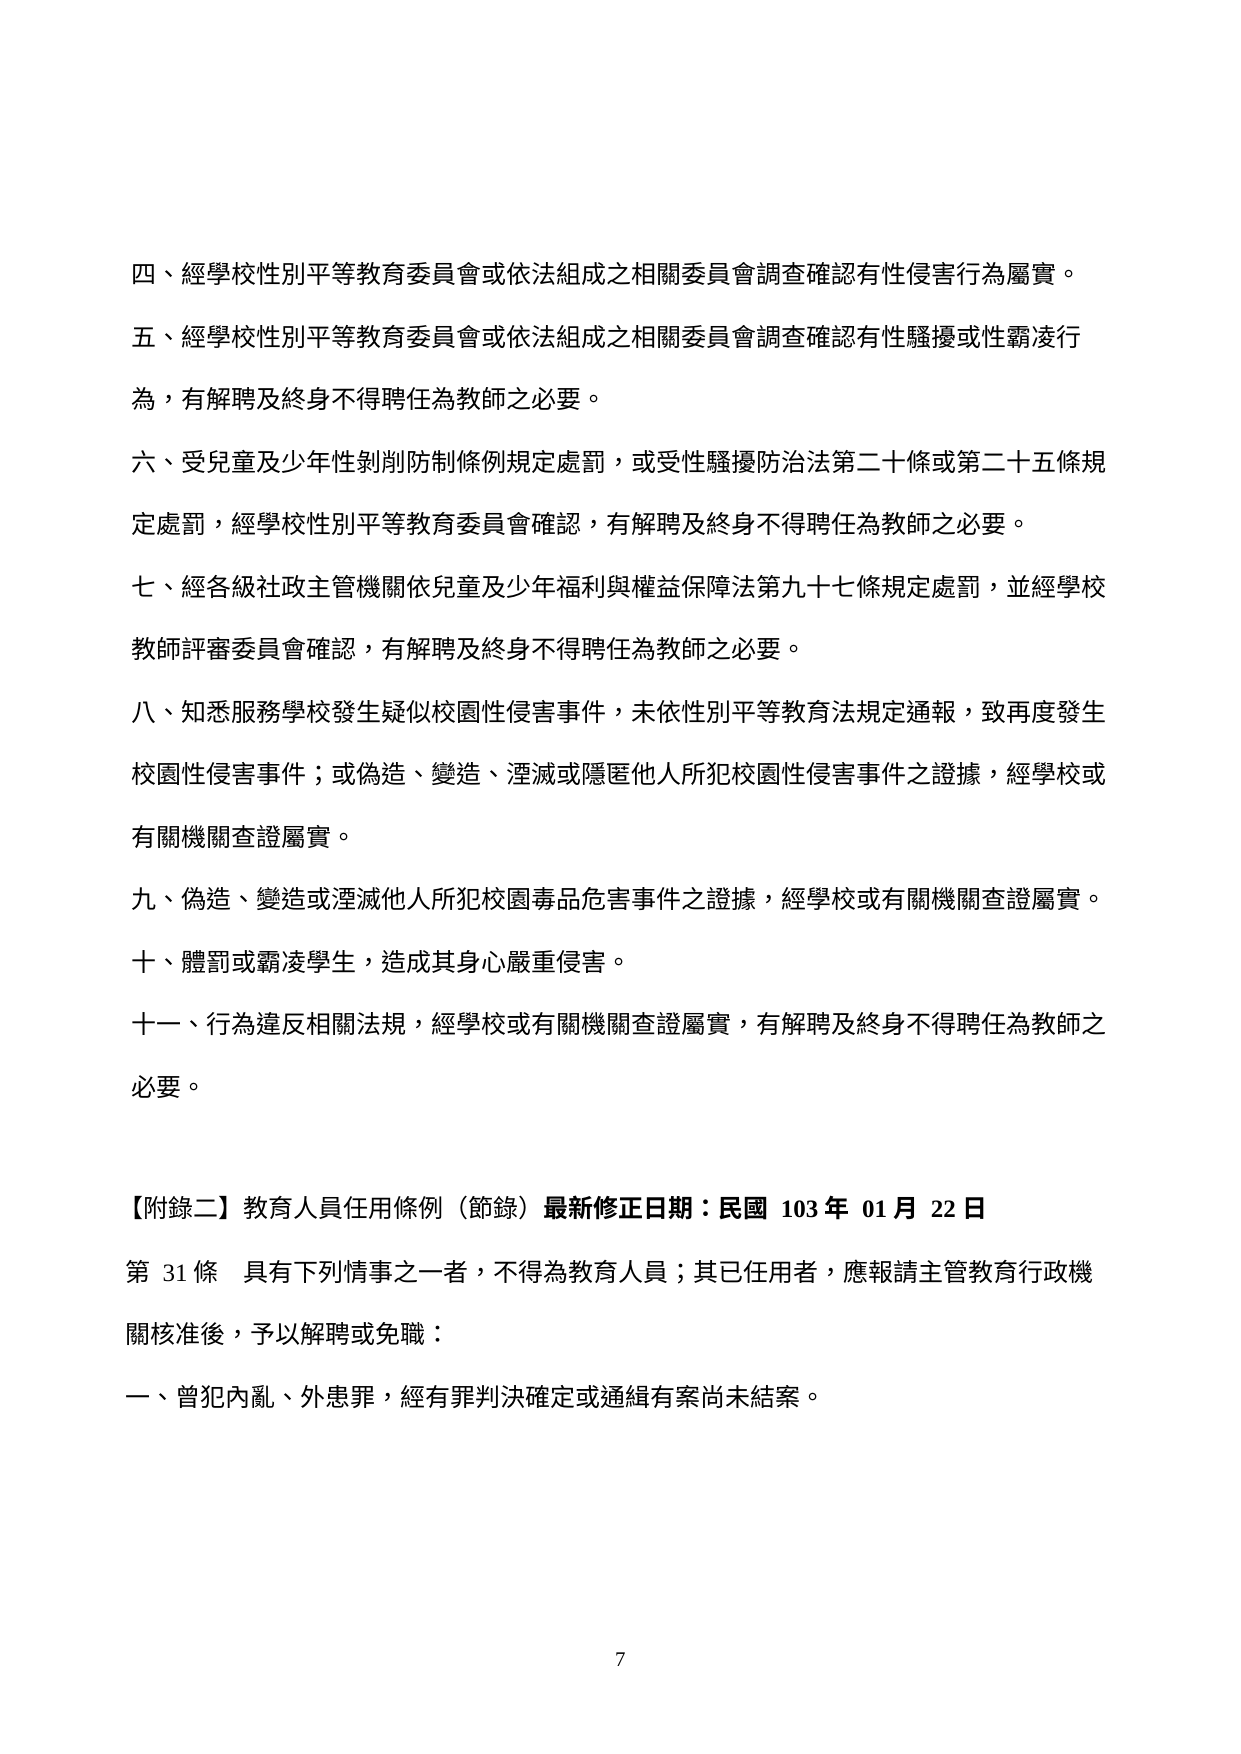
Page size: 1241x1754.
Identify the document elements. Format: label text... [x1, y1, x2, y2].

table_header 第 31 條 具有下列情事之一者，不得為教育人員；其已任用者，應報請主管教育行政機關核准後，予以解聘或免職： 一、曾犯內亂、外患罪，經有罪判決確定或通緝有案尚未結案。 [123, 1228, 1117, 1418]
table_header [118, 228, 1122, 1172]
table_header [118, 1226, 1122, 1419]
table_header 四、經學校性別平等教育委員會或依法組成之相關委員會調查確認有性侵害行為屬實。 五、經學校性別平等教育委員會或依法組成之相關委員會調查確認有性騷擾或性霸凌行為，有解聘及終身不得聘任為教師之必要。 六、受兒童及少年性剝削防制條例規定處罰，或受性騷擾防治法第二十條或第二十五條規定處罰，經學校性別平等教育委員會確認，有解聘及終身不得聘任為教師之必要。 七、經各級社政主管機關依兒童及少年福利與權益保障法第九十七條規定處罰，並經學校教師評審委員會確認，有解聘及終身不得聘任為教師之必要。 八、知悉服務學校發生疑似校園性侵害事件，未依性別平等教育法規定通報，致再度發生校園性侵害事件；或偽造、變造、湮滅或隱匿他人所犯校園性侵害事件之證據，經學校或有關機關查證屬實。 九、偽造、變造或湮滅他人所犯校園毒品危害事件之證據，經學校或有關機關查證屬實。 十、體罰或霸凌學生，造成其身心嚴重侵害。 十一、行為違反相關法規，經學校或有關機關查證屬實，有解聘及終身不得聘任為教師之必要。 [130, 230, 1111, 1108]
text 【附錄二】教育人員任用條例（節錄）最新修正日期：民國 103 年 01 月 22 日 [118, 1184, 1122, 1226]
